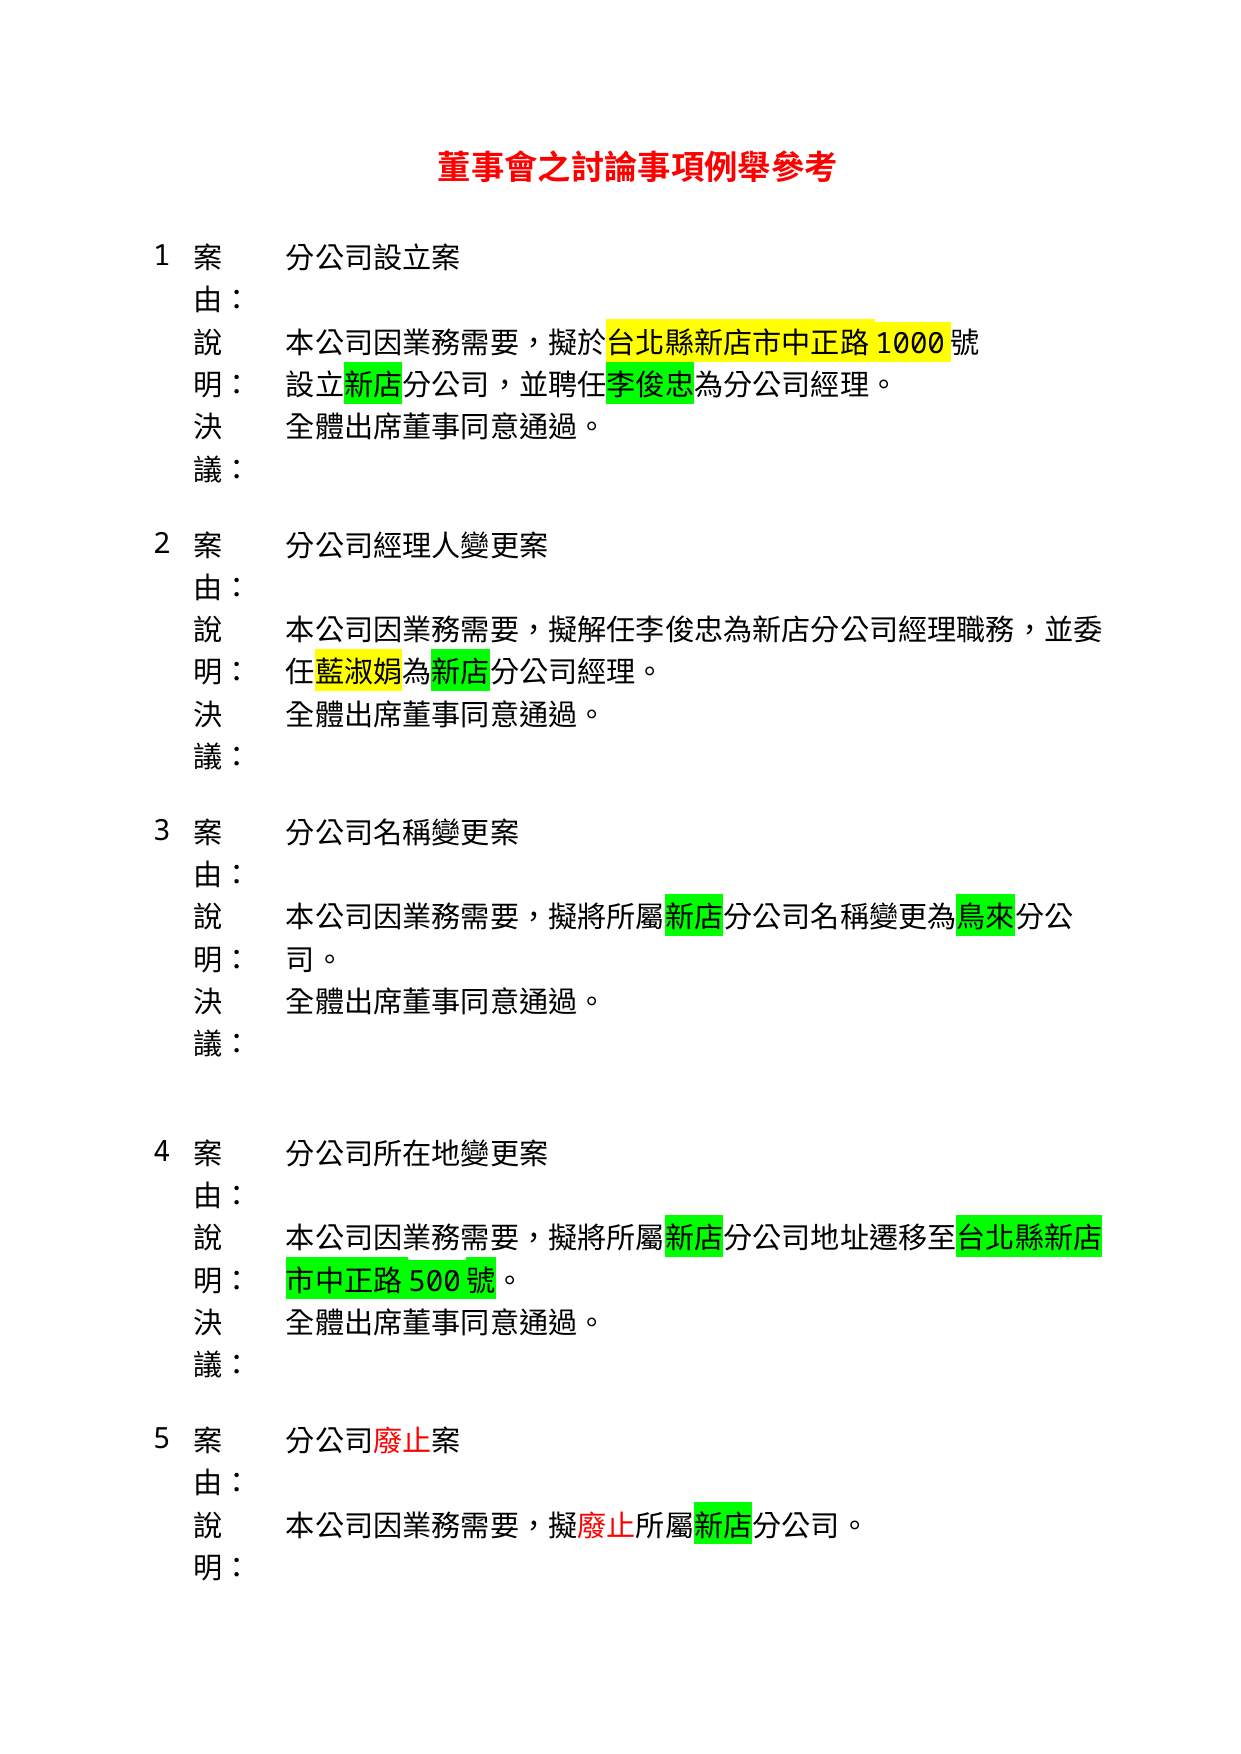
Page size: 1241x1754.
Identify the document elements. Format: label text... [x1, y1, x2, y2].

table_header 分公司設立案 [283, 235, 1125, 319]
table_header 4 [150, 1130, 190, 1215]
table_cell 決議： [190, 979, 283, 1063]
table_header 案由： [190, 1418, 283, 1502]
table_cell [150, 691, 190, 776]
table_header 案由： [190, 235, 283, 319]
table_header 1 [150, 235, 190, 319]
table_cell 說明： [190, 319, 283, 404]
table_cell 全體出席董事同意通過。 [283, 691, 1125, 776]
table_header 分公司經理人變更案 [283, 522, 1125, 607]
table_cell [150, 404, 190, 488]
table_header 2 [150, 522, 190, 607]
table_cell 本公司因業務需要，擬將所屬新店分公司名稱變更為鳥來分公司。 [283, 894, 1125, 978]
table_cell [150, 894, 190, 978]
text 董事會之討論事項例舉參考 [150, 141, 1125, 189]
table_cell [150, 607, 190, 691]
table_cell [150, 319, 190, 404]
table_cell 決議： [190, 691, 283, 776]
table_cell 本公司因業務需要，擬廢止所屬新店分公司。 [283, 1502, 1125, 1587]
table_header 5 [150, 1418, 190, 1502]
table_header 3 [150, 809, 190, 894]
table_cell 全體出席董事同意通過。 [283, 979, 1125, 1063]
table_cell 決議： [190, 1300, 283, 1384]
table_header 案由： [190, 809, 283, 894]
table_cell 說明： [190, 1215, 283, 1299]
table_header 分公司廢止案 [283, 1418, 1125, 1502]
table_cell [150, 1215, 190, 1299]
table_cell 本公司因業務需要，擬於台北縣新店市中正路1000號 設立新店分公司，並聘任李俊忠為分公司經理。 [283, 319, 1125, 404]
table_cell 本公司因業務需要，擬解任李俊忠為新店分公司經理職務，並委任藍淑娟為新店分公司經理。 [283, 607, 1125, 691]
table_cell [150, 979, 190, 1063]
table_cell 本公司因業務需要，擬將所屬新店分公司地址遷移至台北縣新店市中正路500號。 [283, 1215, 1125, 1299]
table_cell [150, 1502, 190, 1587]
table_cell 說明： [190, 1502, 283, 1587]
table_cell [150, 1300, 190, 1384]
table_cell 說明： [190, 607, 283, 691]
table_header 分公司名稱變更案 [283, 809, 1125, 894]
table_header 案由： [190, 522, 283, 607]
table_header 分公司所在地變更案 [283, 1130, 1125, 1215]
table_cell 全體出席董事同意通過。 [283, 1300, 1125, 1384]
table_cell 全體出席董事同意通過。 [283, 404, 1125, 488]
table_cell 決議： [190, 404, 283, 488]
table_header 案由： [190, 1130, 283, 1215]
table_cell 說明： [190, 894, 283, 978]
